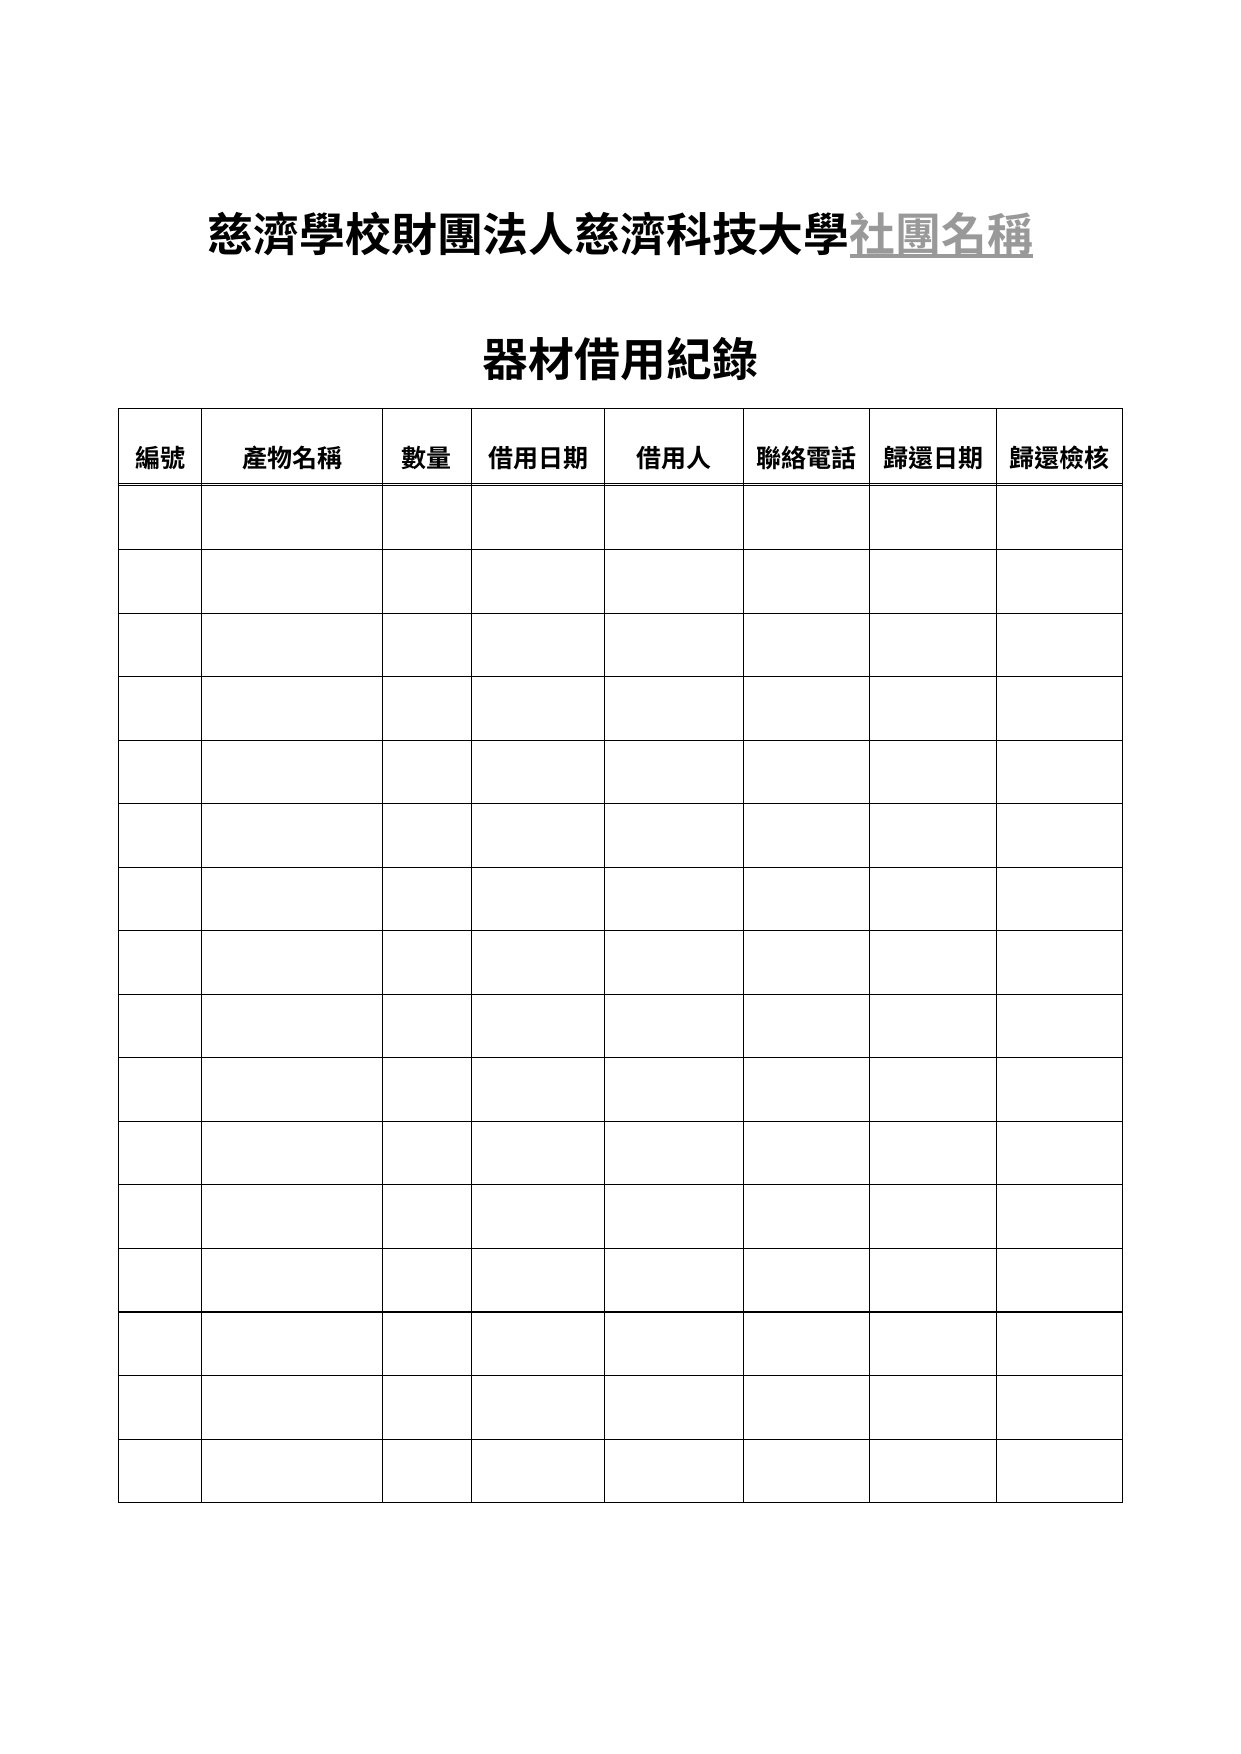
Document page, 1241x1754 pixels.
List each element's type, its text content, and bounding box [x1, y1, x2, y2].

table_cell [202, 741, 382, 803]
table_cell [997, 1440, 1122, 1502]
table_cell [605, 1440, 743, 1502]
table_cell [119, 741, 201, 803]
table_cell [870, 868, 996, 930]
table_cell [870, 486, 996, 549]
text 慈濟學校財團法人慈濟科技大學社團名稱 [118, 158, 1122, 283]
table_cell [472, 804, 604, 867]
table_cell [202, 1058, 382, 1121]
table_cell [119, 1185, 201, 1248]
table_cell [605, 1249, 743, 1311]
table_cell [605, 1313, 743, 1375]
table_cell [997, 1249, 1122, 1311]
table_cell [870, 931, 996, 994]
table_cell [383, 614, 471, 676]
table_cell [870, 1376, 996, 1438]
table_cell [119, 614, 201, 676]
table_cell [744, 741, 869, 803]
table_cell [202, 1122, 382, 1184]
table_cell [997, 931, 1122, 994]
table_cell [119, 550, 201, 612]
table_header 聯絡電話 [744, 409, 869, 483]
table_cell [119, 1058, 201, 1121]
table_cell [202, 804, 382, 867]
table_cell [119, 1440, 201, 1502]
table_header 借用人 [605, 409, 743, 483]
table_cell [997, 614, 1122, 676]
table_cell [202, 614, 382, 676]
table_cell [383, 741, 471, 803]
table_cell [202, 1313, 382, 1375]
table_cell [472, 1376, 604, 1438]
table_cell [472, 677, 604, 739]
table_cell [605, 1122, 743, 1184]
table_cell [202, 1376, 382, 1438]
table_cell [997, 1122, 1122, 1184]
table_cell [472, 1440, 604, 1502]
table_cell [605, 804, 743, 867]
table_cell [870, 804, 996, 867]
table_cell [472, 550, 604, 612]
table_cell [870, 1313, 996, 1375]
table_cell [870, 677, 996, 739]
table_cell [997, 1185, 1122, 1248]
table_cell [744, 1249, 869, 1311]
table_cell [472, 1122, 604, 1184]
table_cell [383, 486, 471, 549]
table_cell [119, 931, 201, 994]
table_cell [472, 614, 604, 676]
table_cell [383, 931, 471, 994]
table_cell [744, 1185, 869, 1248]
table_cell [744, 868, 869, 930]
table_cell [119, 1376, 201, 1438]
table_cell [605, 614, 743, 676]
table_cell [870, 1058, 996, 1121]
table_cell [744, 550, 869, 612]
table_cell [744, 931, 869, 994]
table_cell [870, 1249, 996, 1311]
table_cell [744, 1313, 869, 1375]
table_cell [997, 677, 1122, 739]
table_cell [383, 995, 471, 1057]
table_cell [744, 1058, 869, 1121]
table_cell [605, 550, 743, 612]
table_cell [472, 486, 604, 549]
table_cell [870, 741, 996, 803]
table_cell [997, 995, 1122, 1057]
table_header 歸還檢核 [997, 409, 1122, 483]
table_cell [119, 1122, 201, 1184]
table_cell [202, 1249, 382, 1311]
table_cell [744, 677, 869, 739]
table_cell [605, 741, 743, 803]
table_cell [383, 804, 471, 867]
table_cell [744, 995, 869, 1057]
table_cell [997, 1313, 1122, 1375]
table_cell [119, 1313, 201, 1375]
table_cell [870, 1122, 996, 1184]
table_cell [605, 1058, 743, 1121]
table_cell [119, 995, 201, 1057]
table_cell [383, 868, 471, 930]
table_cell [383, 550, 471, 612]
table_cell [605, 995, 743, 1057]
table_cell [472, 1185, 604, 1248]
table_cell [605, 1185, 743, 1248]
table_header 產物名稱 [202, 409, 382, 483]
table_cell [997, 550, 1122, 612]
table_cell [472, 995, 604, 1057]
table_cell [870, 1440, 996, 1502]
text 器材借用紀錄 [118, 283, 1122, 408]
table_cell [202, 550, 382, 612]
table_cell [119, 677, 201, 739]
table_cell [605, 677, 743, 739]
table_cell [119, 804, 201, 867]
table_cell [997, 741, 1122, 803]
table_cell [202, 486, 382, 549]
table_cell [472, 931, 604, 994]
table_cell [383, 1313, 471, 1375]
table_cell [202, 995, 382, 1057]
table_cell [383, 1249, 471, 1311]
table_cell [383, 677, 471, 739]
table_cell [605, 486, 743, 549]
table_cell [472, 741, 604, 803]
table_cell [605, 931, 743, 994]
table_header 數量 [383, 409, 471, 483]
table_cell [383, 1122, 471, 1184]
table_cell [202, 677, 382, 739]
table_cell [383, 1185, 471, 1248]
table_cell [997, 1058, 1122, 1121]
table_cell [202, 1440, 382, 1502]
table_cell [383, 1440, 471, 1502]
table_cell [119, 868, 201, 930]
table_cell [202, 931, 382, 994]
table_cell [997, 804, 1122, 867]
table_header 借用日期 [472, 409, 604, 483]
table_cell [997, 868, 1122, 930]
table_cell [472, 868, 604, 930]
table_cell [119, 1249, 201, 1311]
table_cell [744, 1122, 869, 1184]
table_cell [119, 486, 201, 549]
table_cell [997, 486, 1122, 549]
table_header 歸還日期 [870, 409, 996, 483]
table_cell [202, 868, 382, 930]
table_cell [472, 1313, 604, 1375]
table_cell [870, 614, 996, 676]
table_cell [202, 1185, 382, 1248]
table_cell [744, 1440, 869, 1502]
table_cell [870, 1185, 996, 1248]
table_cell [870, 550, 996, 612]
table_cell [744, 804, 869, 867]
table_cell [744, 1376, 869, 1438]
table_cell [383, 1058, 471, 1121]
table_cell [472, 1249, 604, 1311]
table_cell [744, 614, 869, 676]
table_cell [605, 1376, 743, 1438]
table_cell [997, 1376, 1122, 1438]
table_cell [744, 486, 869, 549]
table_cell [383, 1376, 471, 1438]
table_header 編號 [119, 409, 201, 483]
table_cell [870, 995, 996, 1057]
table_cell [472, 1058, 604, 1121]
table_cell [605, 868, 743, 930]
